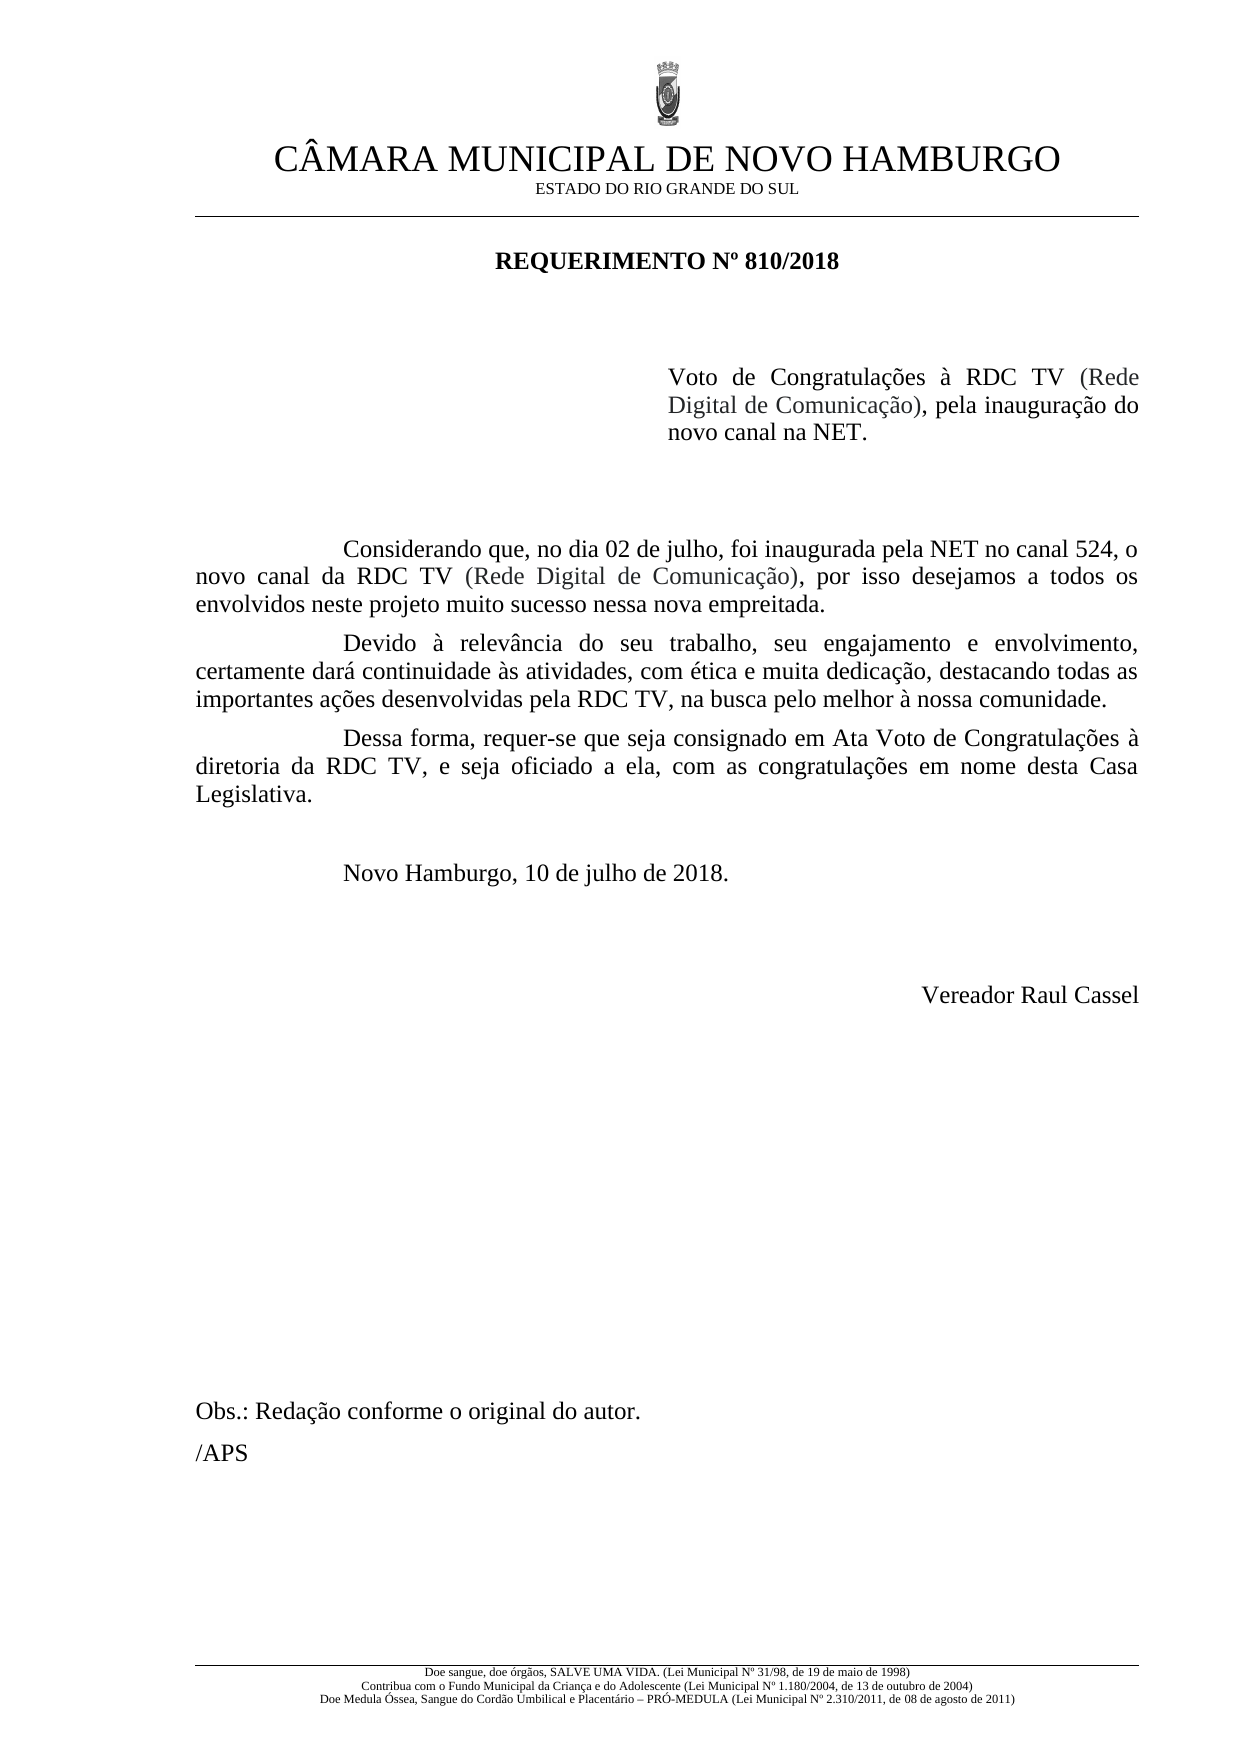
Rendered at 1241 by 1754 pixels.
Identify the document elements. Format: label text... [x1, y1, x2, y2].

text Devido à relevância do seu trabalho, seu engajamento e envolvimento, certamente dará continuidade às atividades, com ética e muita dedicação, destacando todas as importantes ações desenvolvidas pela RDC TV, na busca pelo melhor à nossa comunidade. [195, 629, 1139, 713]
text REQUERIMENTO Nº 810/2018 [195, 247, 1139, 274]
text Vereador Raul Cassel [195, 981, 1139, 1037]
text Novo Hamburgo, 10 de julho de 2018. [343, 859, 1139, 887]
text Obs.: Redação conforme o original do autor. [195, 1397, 1139, 1425]
text Dessa forma, requer-se que seja consignado em Ata Voto de Congratulações à diretoria da RDC TV, e seja oficiado a ela, com as congratulações em nome desta Casa Legislativa. [195, 724, 1139, 808]
text /APS [195, 1439, 1139, 1466]
text Voto de Congratulações à RDC TV (Rede Digital de Comunicação), pela inauguração do novo canal na NET. [668, 363, 1139, 446]
text Considerando que, no dia 02 de julho, foi inaugurada pela NET no canal 524, o novo canal da RDC TV (Rede Digital de Comunicação), por isso desejamos a todos os envolvidos neste projeto muito sucesso nessa nova empreitada. [195, 535, 1139, 618]
